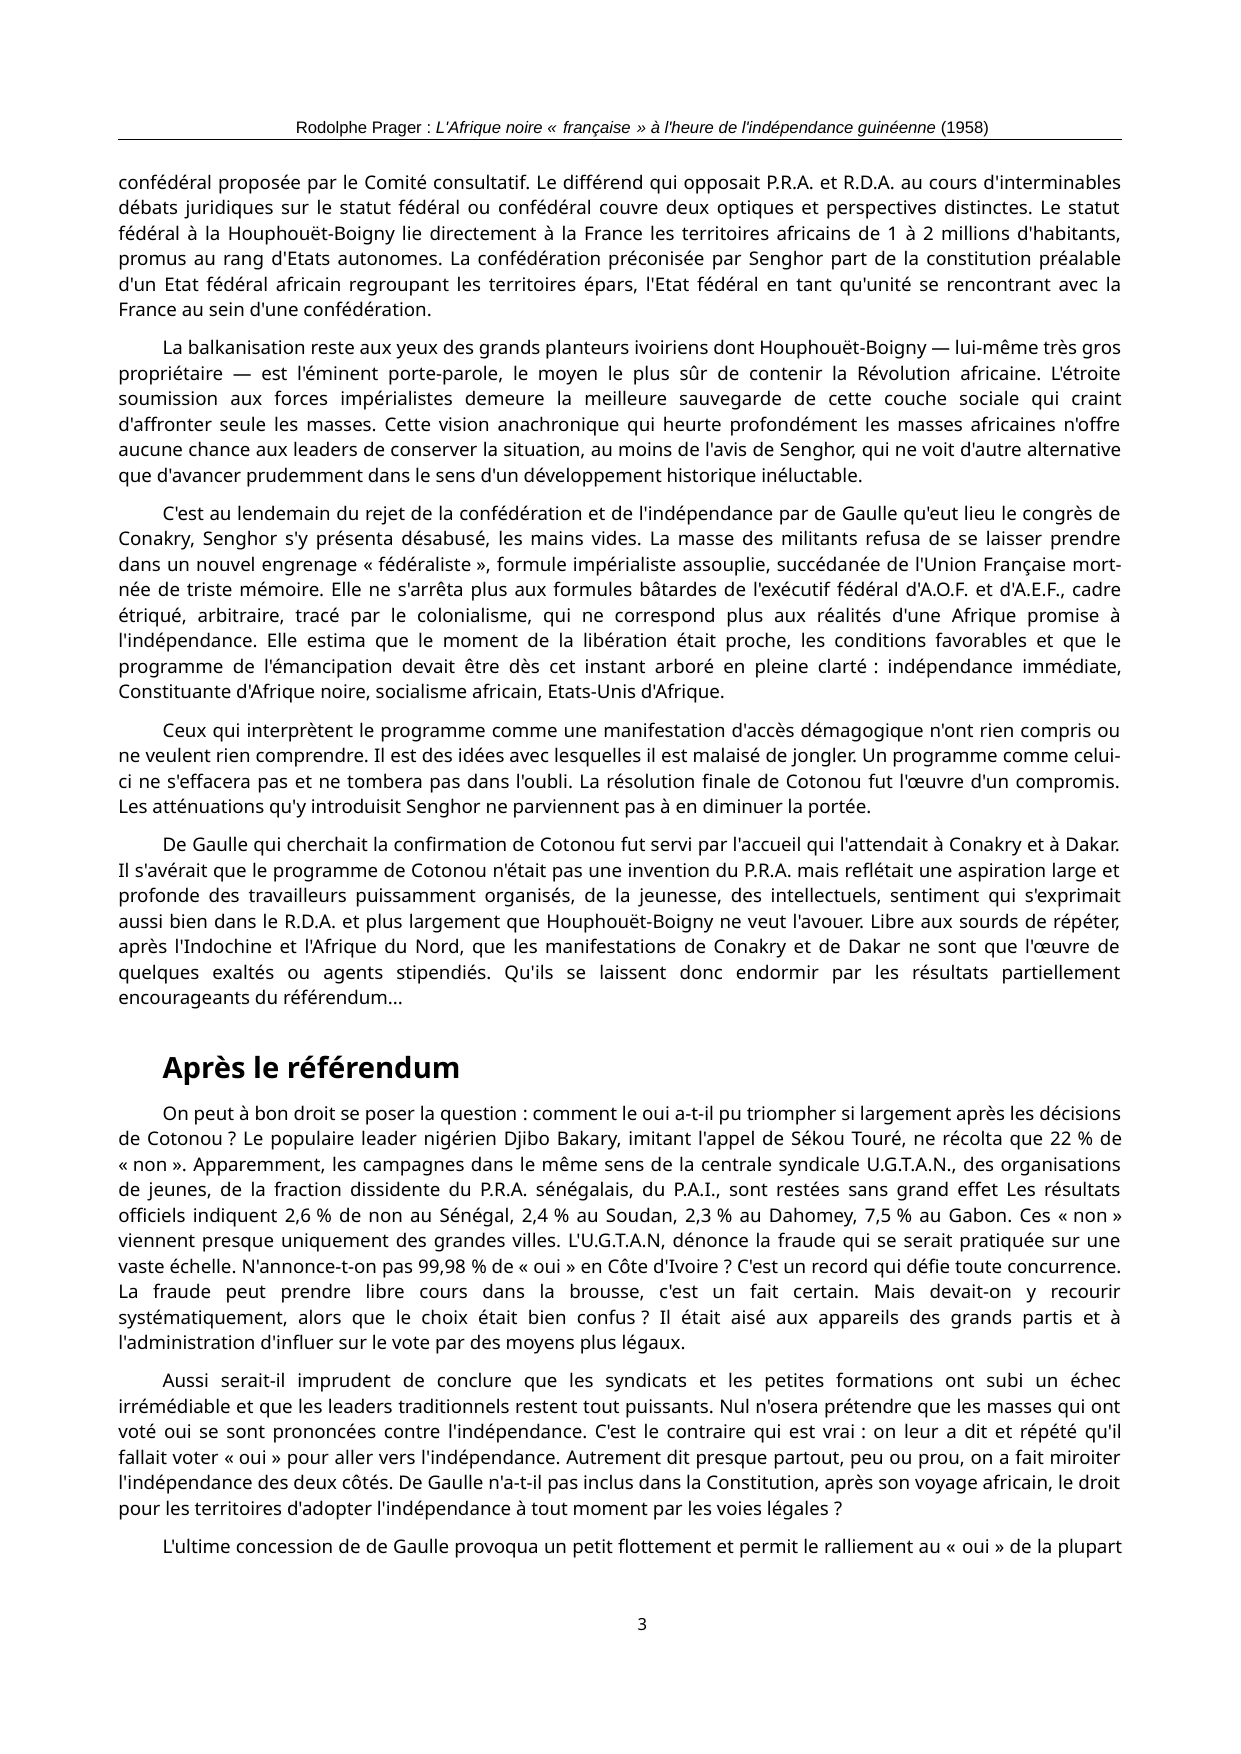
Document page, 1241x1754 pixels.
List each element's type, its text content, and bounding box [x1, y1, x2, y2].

text De Gaulle qui cherchait la confirmation de Cotonou fut servi par l'accueil qui l'attendait à Conakry et à Dakar. Il s'avérait que le programme de Cotonou n'était pas une invention du P.R.A. mais reflétait une aspiration large et profonde des travailleurs puissamment organisés, de la jeunesse, des intellectuels, sentiment qui s'exprimait aussi bien dans le R.D.A. et plus largement que Houphouët-Boigny ne veut l'avouer. Libre aux sourds de répéter, après l'Indochine et l'Afrique du Nord, que les manifestations de Conakry et de Dakar ne sont que l'œuvre de quelques exaltés ou agents stipendiés. Qu'ils se laissent donc endormir par les résultats partiellement encourageants du référendum... [118, 831, 1122, 1010]
text On peut à bon droit se poser la question : comment le oui a-t-il pu triompher si largement après les décisions de Cotonou ? Le populaire leader nigérien Djibo Bakary, imitant l'appel de Sékou Touré, ne récolta que 22 % de « non ». Apparemment, les campagnes dans le même sens de la centrale syndicale U.G.T.A.N., des organisations de jeunes, de la fraction dissidente du P.R.A. sénégalais, du P.A.I., sont restées sans grand effet Les résultats officiels indiquent 2,6 % de non au Sénégal, 2,4 % au Soudan, 2,3 % au Dahomey, 7,5 % au Gabon. Ces « non » viennent presque uniquement des grandes villes. L'U.G.T.A.N, dénonce la fraude qui se serait pratiquée sur une vaste échelle. N'annonce-t-on pas 99,98 % de « oui » en Côte d'Ivoire ? C'est un record qui défie toute concurrence. La fraude peut prendre libre cours dans la brousse, c'est un fait certain. Mais devait-on y recourir systématiquement, alors que le choix était bien confus ? Il était aisé aux appareils des grands partis et à l'administration d'influer sur le vote par des moyens plus légaux. [118, 1100, 1122, 1355]
text Ceux qui interprètent le programme comme une manifestation d'accès démagogique n'ont rien compris ou ne veulent rien comprendre. Il est des idées avec lesquelles il est malaisé de jongler. Un programme comme celui-ci ne s'effacera pas et ne tombera pas dans l'oubli. La résolution finale de Cotonou fut l'œuvre d'un compromis. Les atténuations qu'y introduisit Senghor ne parviennent pas à en diminuer la portée. [118, 717, 1122, 819]
text C'est au lendemain du rejet de la confédération et de l'indépendance par de Gaulle qu'eut lieu le congrès de Conakry, Senghor s'y présenta désabusé, les mains vides. La masse des militants refusa de se laisser prendre dans un nouvel engrenage « fédéraliste », formule impérialiste assouplie, succédanée de l'Union Française mort-née de triste mémoire. Elle ne s'arrêta plus aux formules bâtardes de l'exécutif fédéral d'A.O.F. et d'A.E.F., cadre étriqué, arbitraire, tracé par le colonialisme, qui ne correspond plus aux réalités d'une Afrique promise à l'indépendance. Elle estima que le moment de la libération était proche, les conditions favorables et que le programme de l'émancipation devait être dès cet instant arboré en pleine clarté : indépendance immédiate, Constituante d'Afrique noire, socialisme africain, Etats-Unis d'Afrique. [118, 500, 1122, 704]
subtitle Après le référendum [118, 1048, 1122, 1087]
text confédéral proposée par le Comité consultatif. Le différend qui opposait P.R.A. et R.D.A. au cours d'interminables débats juridiques sur le statut fédéral ou confédéral couvre deux optiques et perspectives distinctes. Le statut fédéral à la Houphouët-Boigny lie directement à la France les territoires africains de 1 à 2 millions d'habitants, promus au rang d'Etats autonomes. La confédération préconisée par Senghor part de la constitution préalable d'un Etat fédéral africain regroupant les territoires épars, l'Etat fédéral en tant qu'unité se rencontrant avec la France au sein d'une confédération. [118, 169, 1122, 322]
text L'ultime concession de de Gaulle provoqua un petit flottement et permit le ralliement au « oui » de la plupart [118, 1533, 1122, 1559]
text La balkanisation reste aux yeux des grands planteurs ivoiriens dont Houphouët-Boigny — lui-même très gros propriétaire — est l'éminent porte-parole, le moyen le plus sûr de contenir la Révolution africaine. L'étroite soumission aux forces impérialistes demeure la meilleure sauvegarde de cette couche sociale qui craint d'affronter seule les masses. Cette vision anachronique qui heurte profondément les masses africaines n'offre aucune chance aux leaders de conserver la situation, au moins de l'avis de Senghor, qui ne voit d'autre alternative que d'avancer prudemment dans le sens d'un développement historique inéluctable. [118, 334, 1122, 488]
text Aussi serait-il imprudent de conclure que les syndicats et les petites formations ont subi un échec irrémédiable et que les leaders traditionnels restent tout puissants. Nul n'osera prétendre que les masses qui ont voté oui se sont prononcées contre l'indépendance. C'est le contraire qui est vrai : on leur a dit et répété qu'il fallait voter « oui » pour aller vers l'indépendance. Autrement dit presque partout, peu ou prou, on a fait miroiter l'indépendance des deux côtés. De Gaulle n'a-t-il pas inclus dans la Constitution, après son voyage africain, le droit pour les territoires d'adopter l'indépendance à tout moment par les voies légales ? [118, 1367, 1122, 1521]
